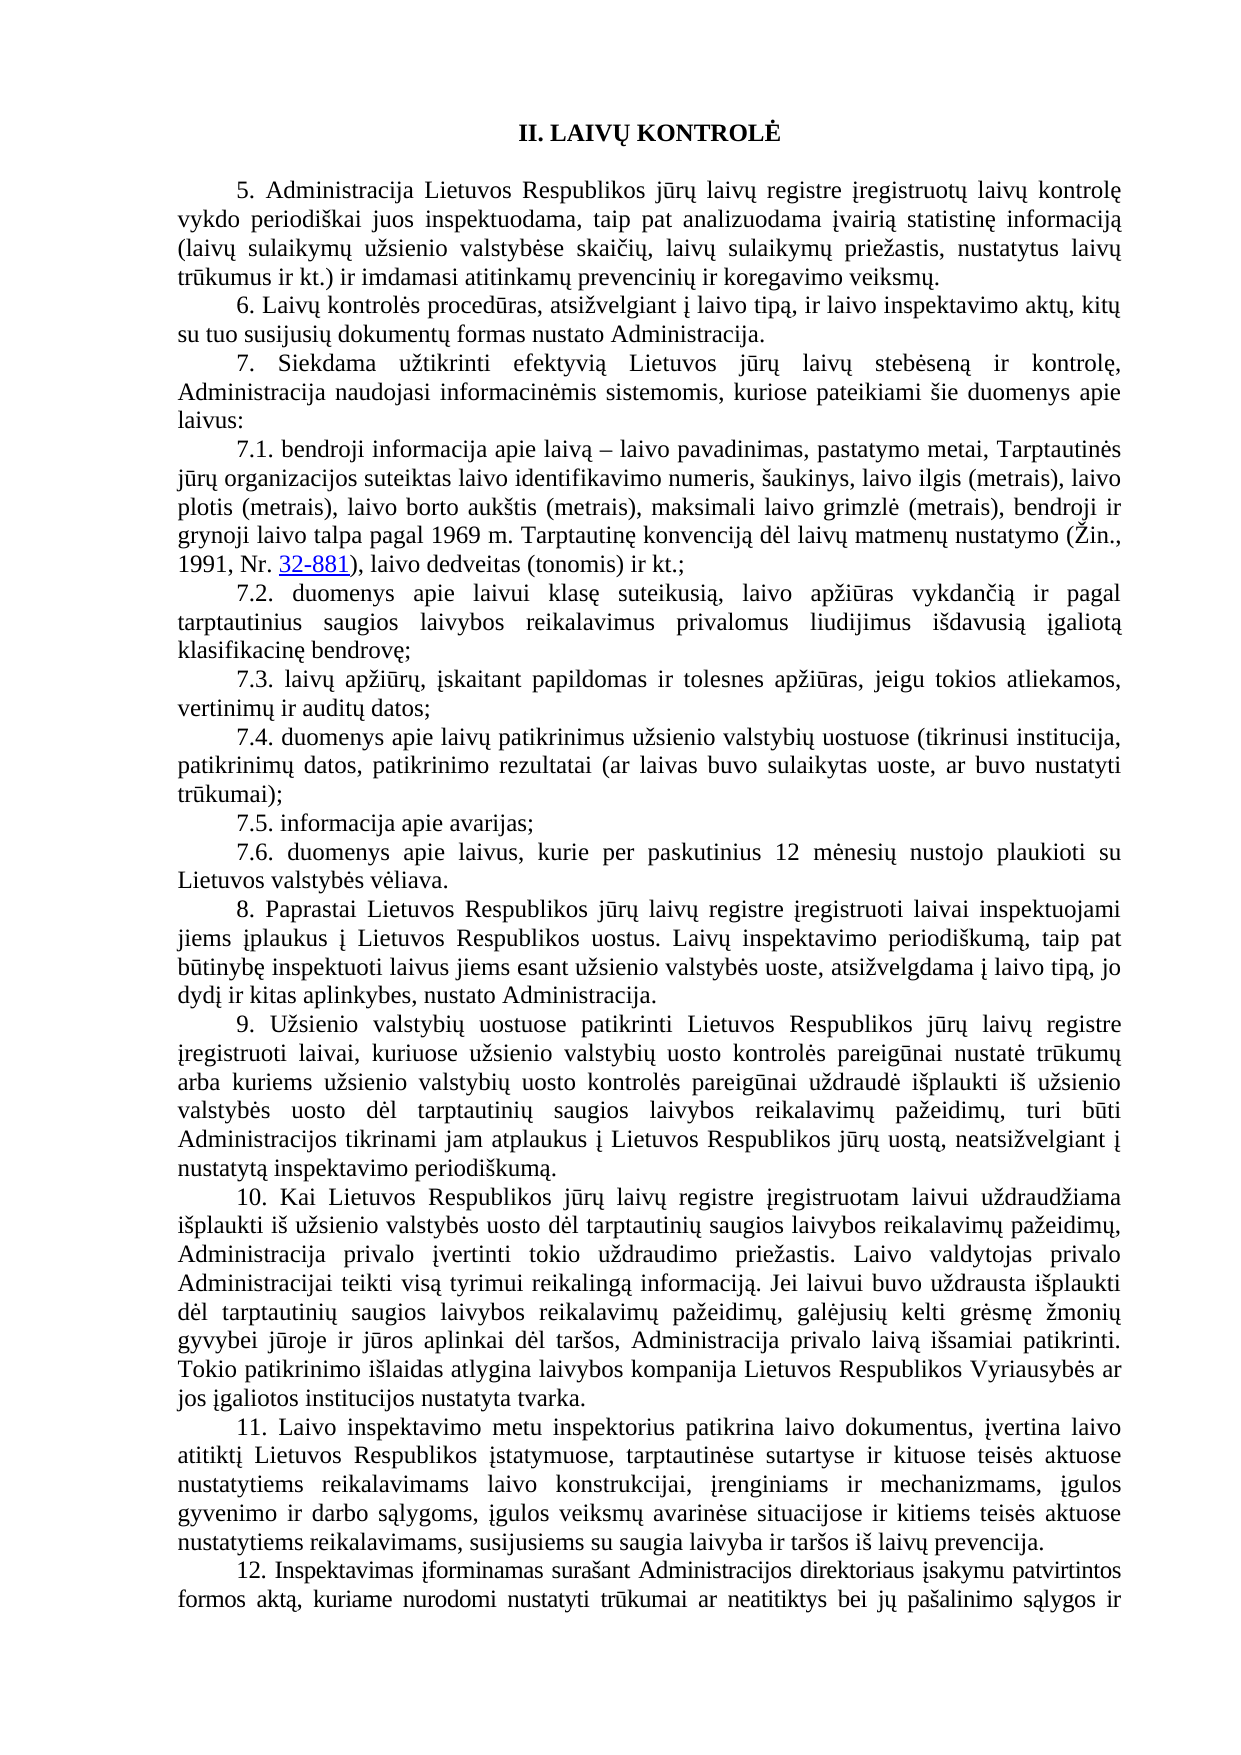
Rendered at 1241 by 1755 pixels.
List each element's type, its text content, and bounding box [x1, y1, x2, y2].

text 6. Laivų kontrolės procedūras, atsižvelgiant į laivo tipą, ir laivo inspektavimo aktų, kitų su tuo susijusių dokumentų formas nustato Administracija. [177, 291, 1122, 348]
text II. LAIVŲ KONTROLĖ [177, 118, 1122, 147]
text 7.3. laivų apžiūrų, įskaitant papildomas ir tolesnes apžiūras, jeigu tokios atliekamos, vertinimų ir auditų datos; [177, 664, 1122, 722]
text 7.1. bendroji informacija apie laivą – laivo pavadinimas, pastatymo metai, Tarptautinės jūrų organizacijos suteiktas laivo identifikavimo numeris, šaukinys, laivo ilgis (metrais), laivo plotis (metrais), laivo borto aukštis (metrais), maksimali laivo grimzlė (metrais), bendroji ir grynoji laivo talpa pagal 1969 m. Tarptautinę konvenciją dėl laivų matmenų nustatymo (Žin., 1991, Nr. 32-881), laivo dedveitas (tonomis) ir kt.; [177, 434, 1122, 578]
text 7.6. duomenys apie laivus, kurie per paskutinius 12 mėnesių nustojo plaukioti su Lietuvos valstybės vėliava. [177, 837, 1122, 894]
text 7.5. informacija apie avarijas; [177, 808, 1122, 837]
text 8. Paprastai Lietuvos Respublikos jūrų laivų registre įregistruoti laivai inspektuojami jiems įplaukus į Lietuvos Respublikos uostus. Laivų inspektavimo periodiškumą, taip pat būtinybę inspektuoti laivus jiems esant užsienio valstybės uoste, atsižvelgdama į laivo tipą, jo dydį ir kitas aplinkybes, nustato Administracija. [177, 894, 1122, 1009]
text 7.2. duomenys apie laivui klasę suteikusią, laivo apžiūras vykdančią ir pagal tarptautinius saugios laivybos reikalavimus privalomus liudijimus išdavusią įgaliotą klasifikacinę bendrovę; [177, 578, 1122, 664]
text 10. Kai Lietuvos Respublikos jūrų laivų registre įregistruotam laivui uždraudžiama išplaukti iš užsienio valstybės uosto dėl tarptautinių saugios laivybos reikalavimų pažeidimų, Administracija privalo įvertinti tokio uždraudimo priežastis. Laivo valdytojas privalo Administracijai teikti visą tyrimui reikalingą informaciją. Jei laivui buvo uždrausta išplaukti dėl tarptautinių saugios laivybos reikalavimų pažeidimų, galėjusių kelti grėsmę žmonių gyvybei jūroje ir jūros aplinkai dėl taršos, Administracija privalo laivą išsamiai patikrinti. Tokio patikrinimo išlaidas atlygina laivybos kompanija Lietuvos Respublikos Vyriausybės ar jos įgaliotos institucijos nustatyta tvarka. [177, 1182, 1122, 1412]
text 12. Inspektavimas įforminamas surašant Administracijos direktoriaus įsakymu patvirtintos formos aktą, kuriame nurodomi nustatyti trūkumai ar neatitiktys bei jų pašalinimo sąlygos ir [177, 1556, 1122, 1613]
text 7. Siekdama užtikrinti efektyvią Lietuvos jūrų laivų stebėseną ir kontrolę, Administracija naudojasi informacinėmis sistemomis, kuriose pateikiami šie duomenys apie laivus: [177, 348, 1122, 434]
text 11. Laivo inspektavimo metu inspektorius patikrina laivo dokumentus, įvertina laivo atitiktį Lietuvos Respublikos įstatymuose, tarptautinėse sutartyse ir kituose teisės aktuose nustatytiems reikalavimams laivo konstrukcijai, įrenginiams ir mechanizmams, įgulos gyvenimo ir darbo sąlygoms, įgulos veiksmų avarinėse situacijose ir kitiems teisės aktuose nustatytiems reikalavimams, susijusiems su saugia laivyba ir taršos iš laivų prevencija. [177, 1412, 1122, 1556]
text 9. Užsienio valstybių uostuose patikrinti Lietuvos Respublikos jūrų laivų registre įregistruoti laivai, kuriuose užsienio valstybių uosto kontrolės pareigūnai nustatė trūkumų arba kuriems užsienio valstybių uosto kontrolės pareigūnai uždraudė išplaukti iš užsienio valstybės uosto dėl tarptautinių saugios laivybos reikalavimų pažeidimų, turi būti Administracijos tikrinami jam atplaukus į Lietuvos Respublikos jūrų uostą, neatsižvelgiant į nustatytą inspektavimo periodiškumą. [177, 1009, 1122, 1182]
text 5. Administracija Lietuvos Respublikos jūrų laivų registre įregistruotų laivų kontrolę vykdo periodiškai juos inspektuodama, taip pat analizuodama įvairią statistinę informaciją (laivų sulaikymų užsienio valstybėse skaičių, laivų sulaikymų priežastis, nustatytus laivų trūkumus ir kt.) ir imdamasi atitinkamų prevencinių ir koregavimo veiksmų. [177, 176, 1122, 291]
text 7.4. duomenys apie laivų patikrinimus užsienio valstybių uostuose (tikrinusi institucija, patikrinimų datos, patikrinimo rezultatai (ar laivas buvo sulaikytas uoste, ar buvo nustatyti trūkumai); [177, 722, 1122, 808]
